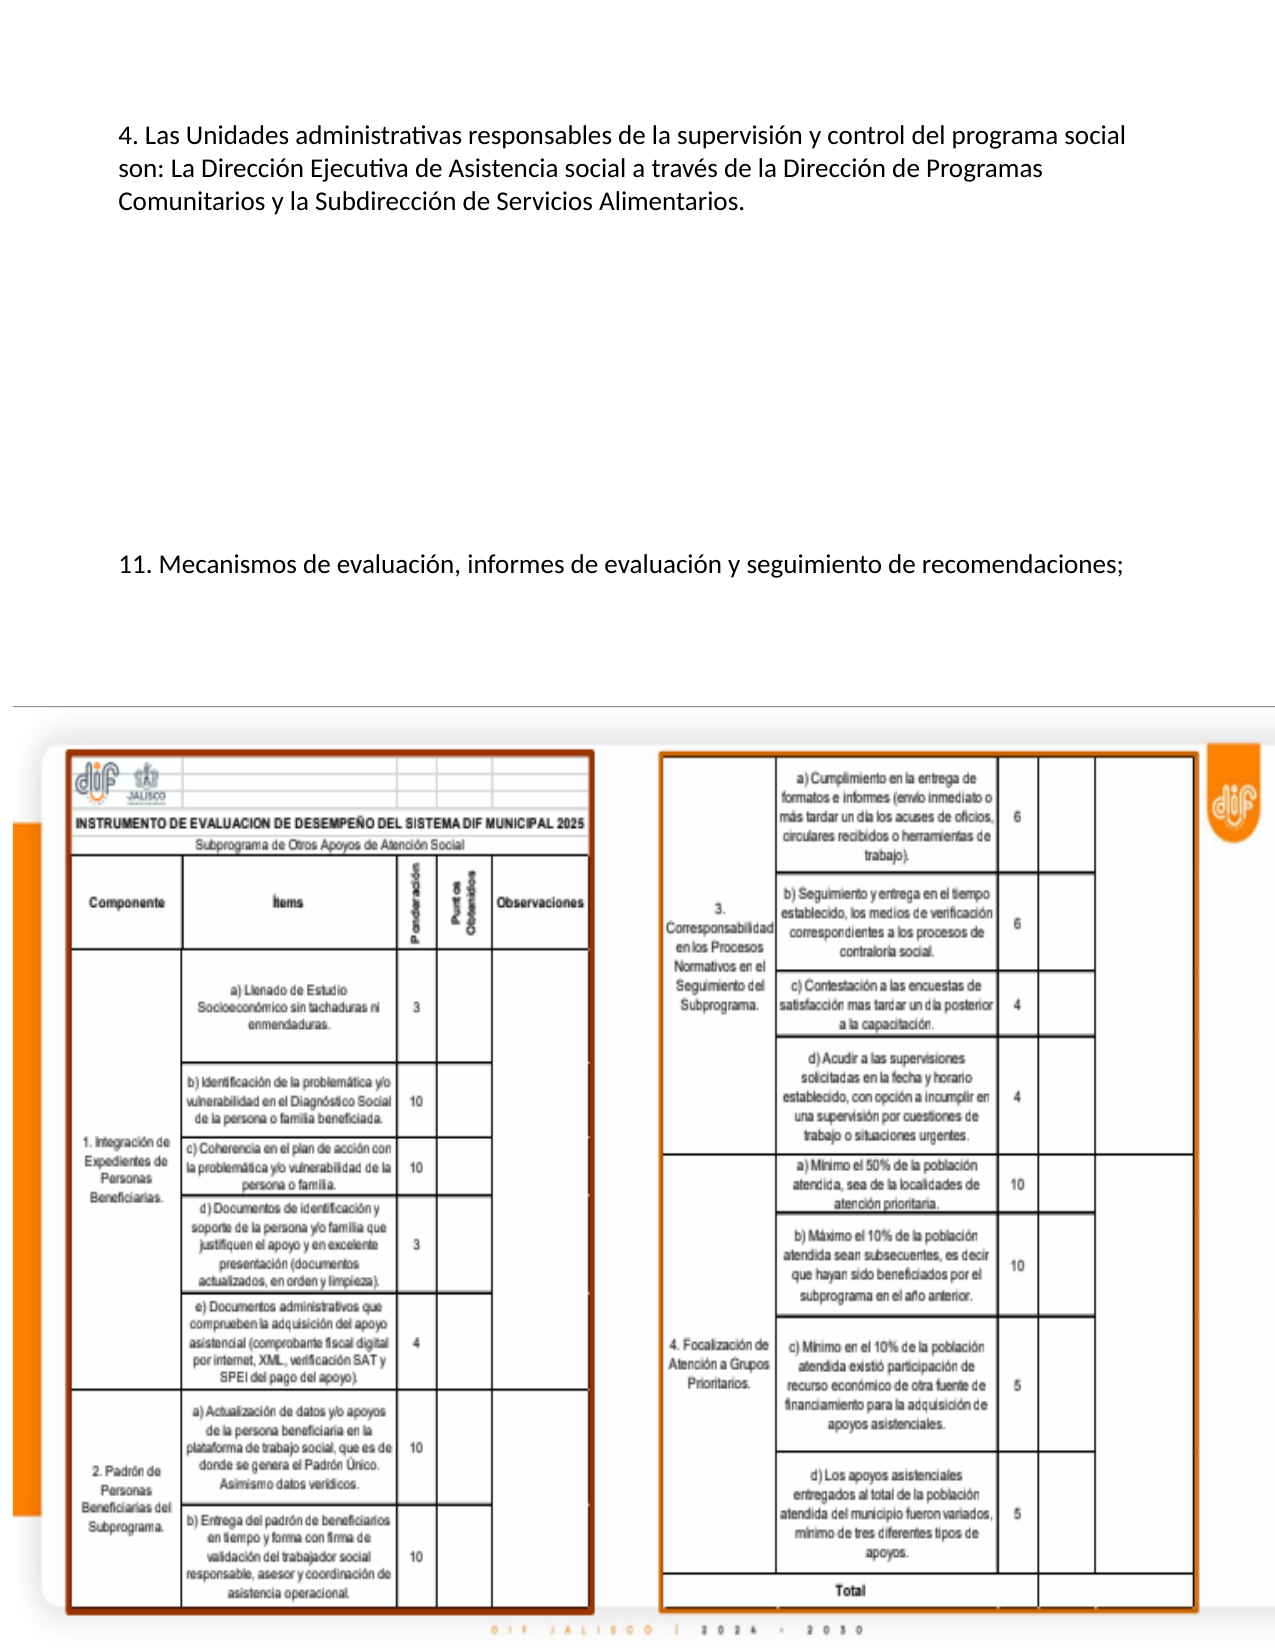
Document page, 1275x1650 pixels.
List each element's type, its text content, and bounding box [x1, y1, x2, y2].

picture [12, 706, 1275, 1650]
text 11. Mecanismos de evaluación, informes de evaluación y seguimiento de recomendaciones; [118, 547, 1157, 580]
text 4. Las Unidades administrativas responsables de la supervisión y control del programa social son: La Dirección Ejecutiva de Asistencia social a través de la Dirección de Programas Comunitarios y la Subdirección de Servicios Alimentarios. [118, 118, 1157, 217]
